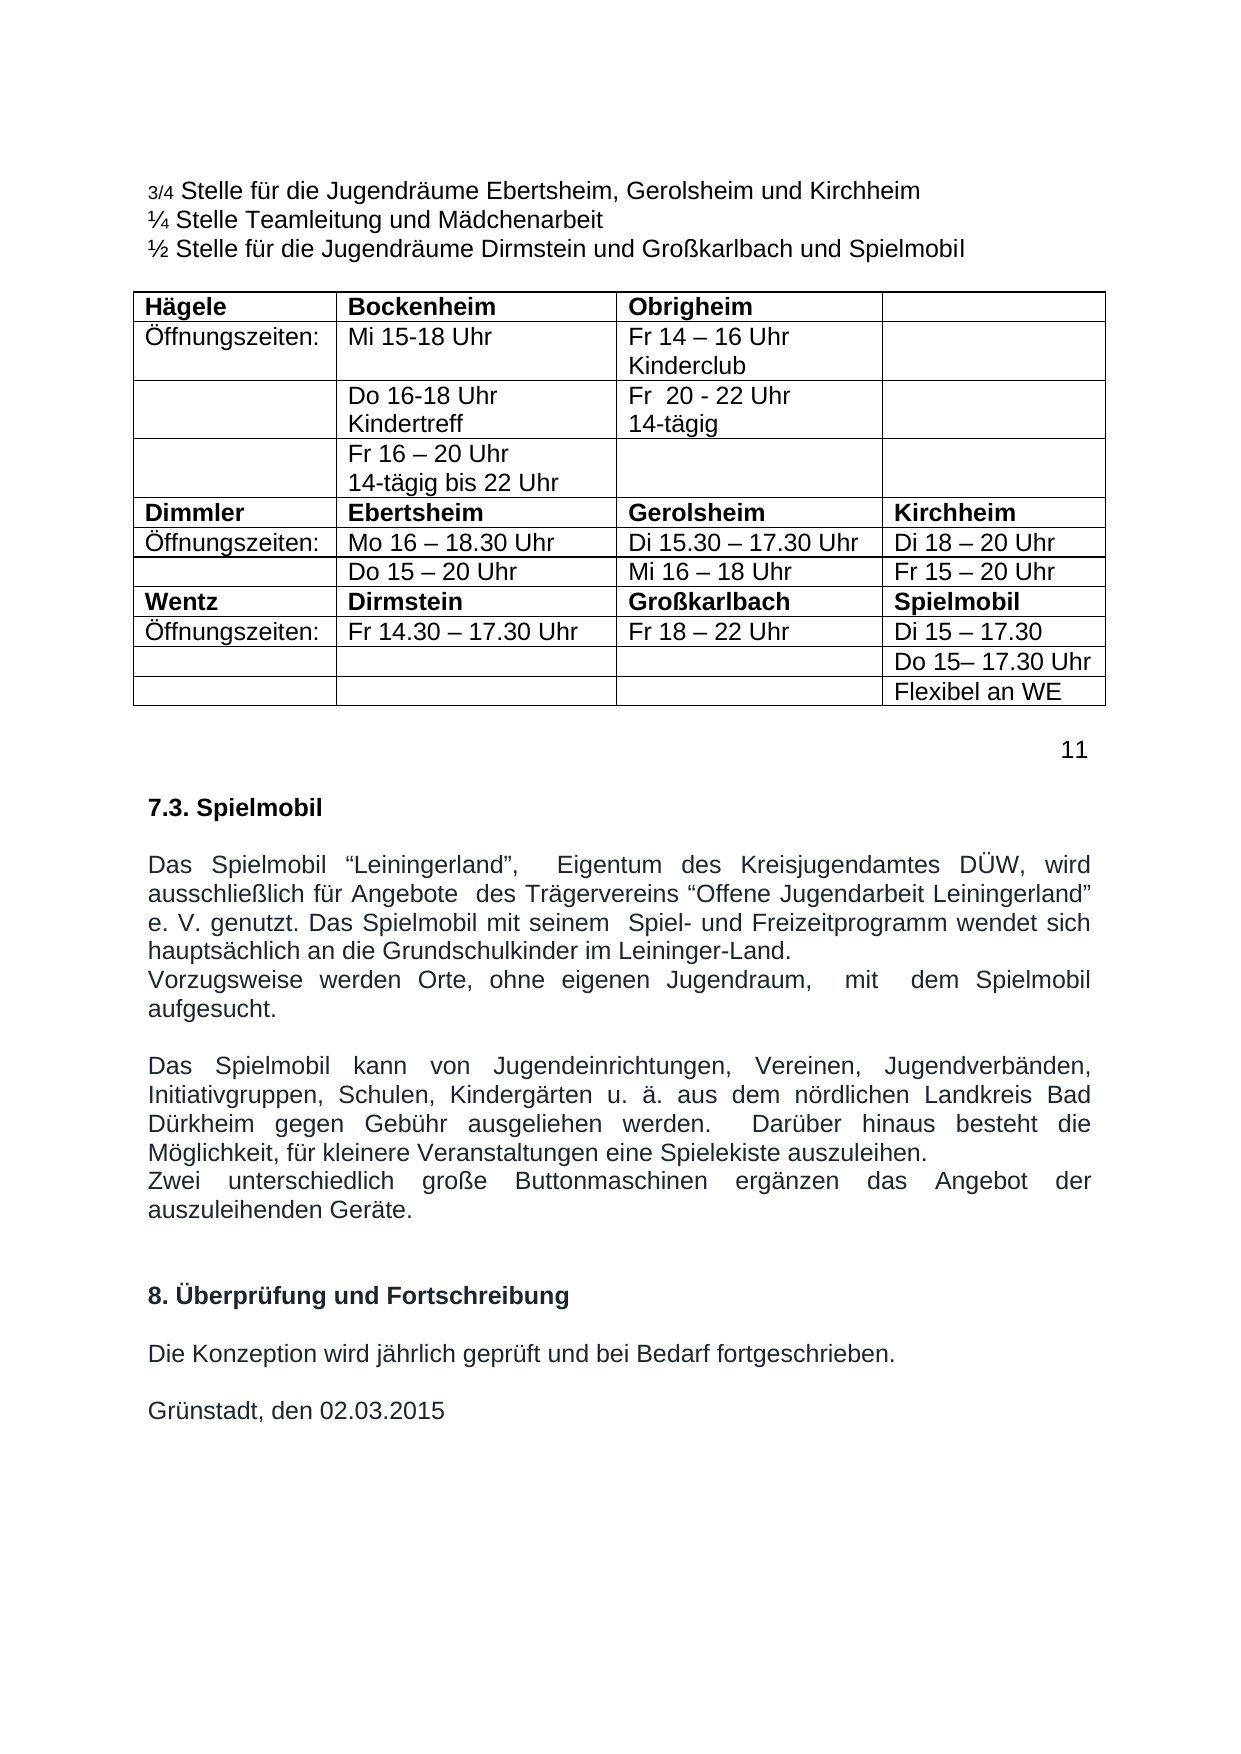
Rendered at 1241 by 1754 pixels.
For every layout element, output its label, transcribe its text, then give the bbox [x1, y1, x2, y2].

table_cell Gerolsheim [617, 498, 882, 527]
text 3/4 Stelle für die Jugendräume Ebertsheim, Gerolsheim und Kirchheim [148, 176, 1093, 205]
table_cell Mi 15-18 Uhr [337, 322, 616, 380]
table_cell Großkarlbach [617, 587, 882, 616]
table_cell Di 15 – 17.30 [883, 617, 1105, 646]
text 11 [148, 735, 1093, 764]
table_cell [617, 647, 882, 676]
table_cell Spielmobil [883, 587, 1105, 616]
table_cell Fr 14.30 – 17.30 Uhr [337, 617, 616, 646]
text Die Konzeption wird jährlich geprüft und bei Bedarf fortgeschrieben. [148, 1339, 1093, 1368]
table_cell Fr 15 – 20 Uhr [883, 558, 1105, 586]
table_cell Di 15.30 – 17.30 Uhr [617, 528, 882, 556]
table_cell Ebertsheim [337, 498, 616, 527]
table_cell Kirchheim [883, 498, 1105, 527]
table_cell Fr 16 – 20 Uhr 14-tägig bis 22 Uhr [337, 439, 616, 497]
table_cell Öffnungszeiten: [134, 322, 336, 380]
table_cell [883, 381, 1105, 438]
table_cell Di 18 – 20 Uhr [883, 528, 1105, 556]
table_cell [134, 381, 336, 438]
text Das Spielmobil “Leiningerland”, Eigentum des Kreisjugendamtes DÜW, wird ausschließlich für Angebote des Trägervereins “Offene Jugendarbeit Leiningerland” e. V. genutzt. Das Spielmobil mit seinem Spiel- und Freizeitprogramm wendet sich hauptsächlich an die Grundschulkinder im Leininger-Land. [148, 850, 1093, 965]
table_cell Do 15 – 20 Uhr [337, 558, 616, 586]
table_cell [134, 558, 336, 586]
table_cell Wentz [134, 587, 336, 616]
table_header Obrigheim [617, 293, 882, 321]
table_cell Do 15– 17.30 Uhr [883, 647, 1105, 676]
text Vorzugsweise werden Orte, ohne eigenen Jugendraum, mit dem Spielmobil aufgesucht. [148, 965, 1093, 1023]
table_cell Fr 18 – 22 Uhr [617, 617, 882, 646]
table_cell Fr 20 - 22 Uhr 14-tägig [617, 381, 882, 438]
text Zwei unterschiedlich große Buttonmaschinen ergänzen das Angebot der auszuleihenden Geräte. [148, 1166, 1093, 1224]
text ¼ Stelle Teamleitung und Mädchenarbeit [148, 205, 1093, 234]
table_cell [883, 439, 1105, 497]
text Grünstadt, den 02.03.2015 [148, 1396, 1093, 1425]
table_cell Mi 16 – 18 Uhr [617, 558, 882, 586]
table_cell Do 16-18 Uhr Kindertreff [337, 381, 616, 438]
table_cell Fr 14 – 16 Uhr Kinderclub [617, 322, 882, 380]
text ½ Stelle für die Jugendräume Dirmstein und Großkarlbach und Spielmobil [148, 234, 1093, 263]
text 8. Überprüfung und Fortschreibung [148, 1281, 1093, 1310]
table_cell Flexibel an WE [883, 677, 1105, 705]
table_cell [134, 439, 336, 497]
table_cell [134, 647, 336, 676]
table_cell [337, 677, 616, 705]
table_cell Dimmler [134, 498, 336, 527]
table_cell Öffnungszeiten: [134, 528, 336, 556]
table_cell [134, 677, 336, 705]
table_header Bockenheim [337, 293, 616, 321]
table_cell [617, 439, 882, 497]
table_cell [337, 647, 616, 676]
text 7.3. Spielmobil [148, 793, 1093, 821]
table_cell Mo 16 – 18.30 Uhr [337, 528, 616, 556]
table_cell Dirmstein [337, 587, 616, 616]
table_cell Öffnungszeiten: [134, 617, 336, 646]
table_header [883, 293, 1105, 321]
table_cell [883, 322, 1105, 380]
text Das Spielmobil kann von Jugendeinrichtungen, Vereinen, Jugendverbänden, Initiativgruppen, Schulen, Kindergärten u. ä. aus dem nördlichen Landkreis Bad Dürkheim gegen Gebühr ausgeliehen werden. Darüber hinaus besteht die Möglichkeit, für kleinere Veranstaltungen eine Spielekiste auszuleihen. [148, 1051, 1093, 1166]
table_cell [617, 677, 882, 705]
table_header Hägele [134, 293, 336, 321]
